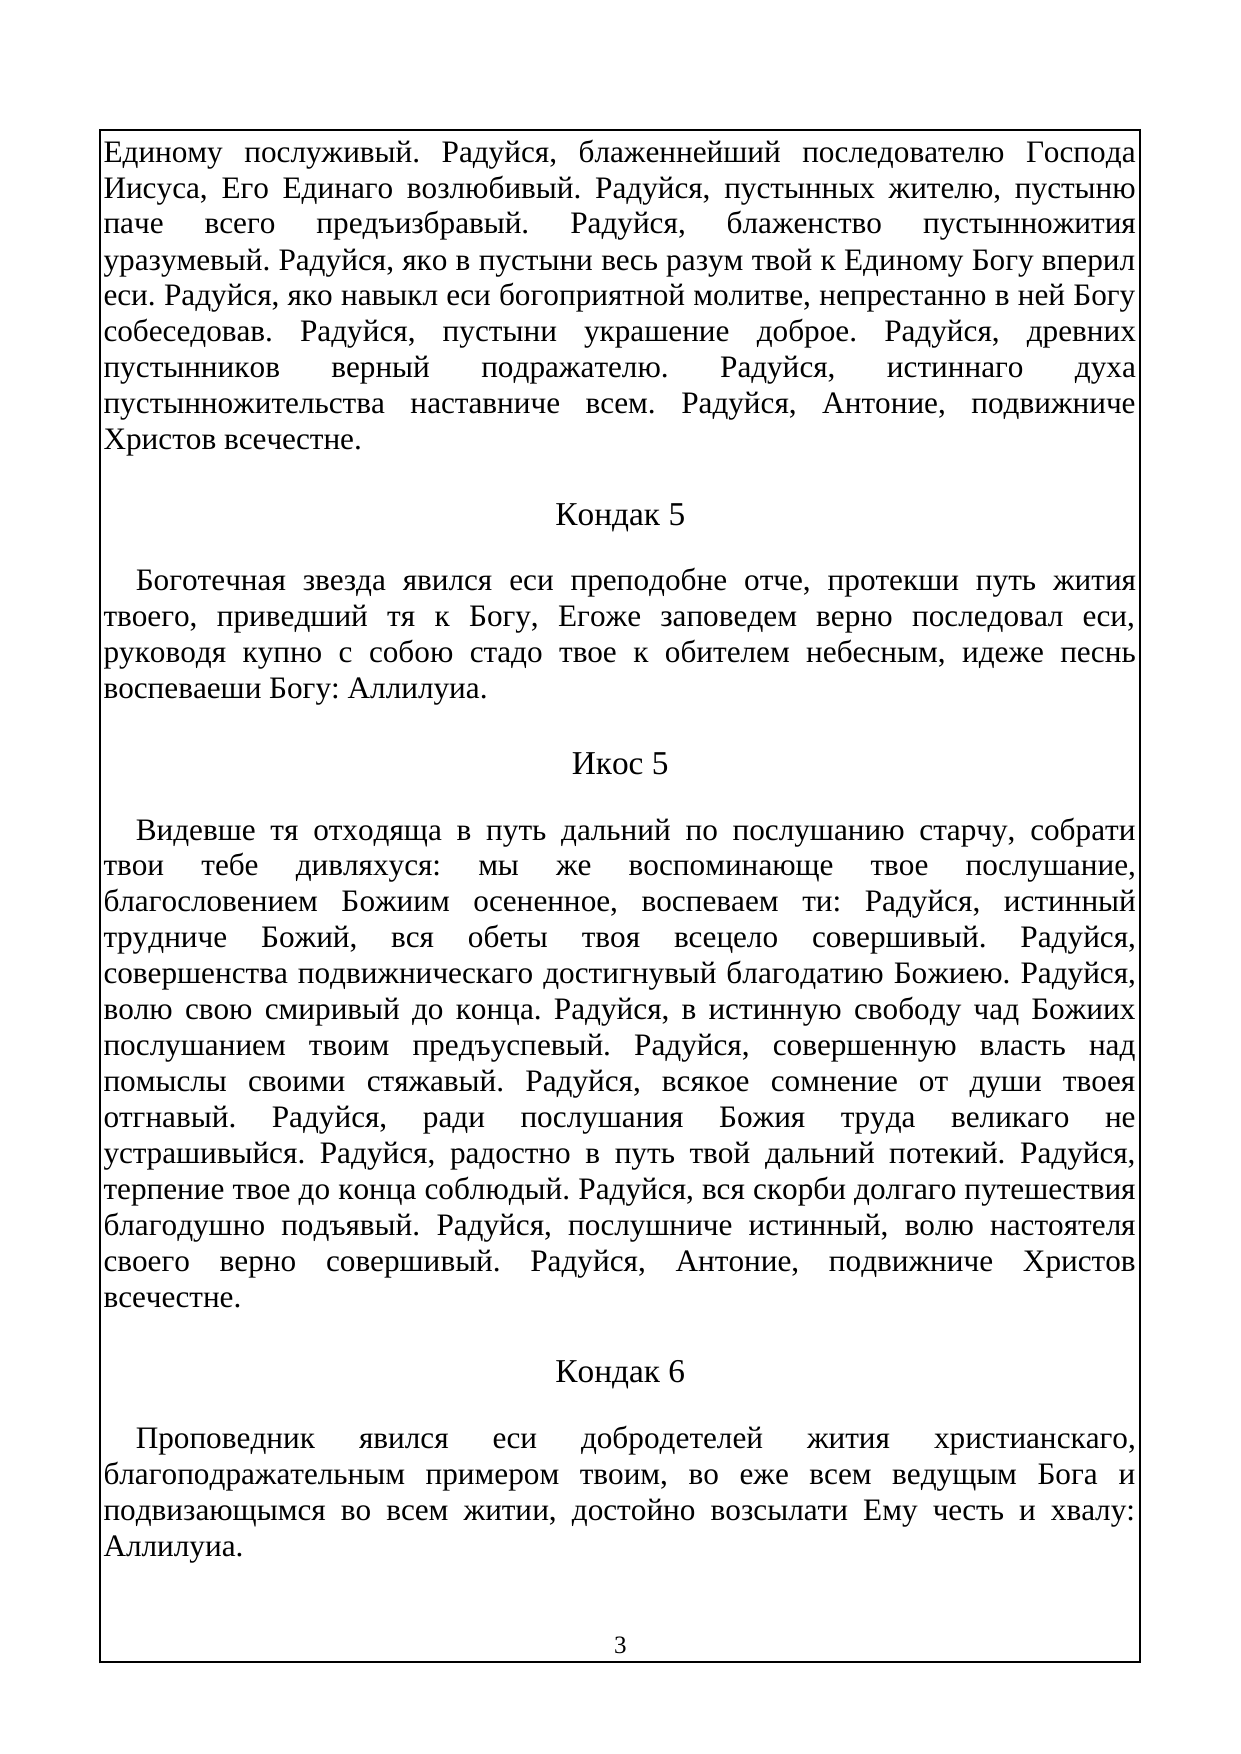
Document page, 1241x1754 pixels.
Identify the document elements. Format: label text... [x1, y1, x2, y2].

text Боготечная звезда явился еси преподобне отче, протекши путь жития твоего, приведший тя к Богу, Егоже заповедем верно последовал еси, руководя купно с собою стадо твое к обителем небесным, идеже песнь воспеваеши Богу: Аллилуиа. [103, 562, 1137, 705]
text Проповедник явился еси добродетелей жития христианскаго, благоподражательным примером твоим, во еже всем ведущым Бога и подвизающымся во всем житии, достойно возсылати Ему честь и хвалу: Аллилуиа. [103, 1419, 1137, 1563]
text Видевше тя отходяща в путь дальний по послушанию старчу, собрати твои тебе дивляхуся: мы же воспоминающе твое послушание, благословением Божиим осененное, воспеваем ти: Радуйся, истинный трудниче Божий, вся обеты твоя всецело совершивый. Радуйся, совершенства подвижническаго достигнувый благодатию Божиею. Радуйся, волю свою смиривый до конца. Радуйся, в истинную свободу чад Божиих послушанием твоим предъуспевый. Радуйся, совершенную власть над помыслы своими стяжавый. Радуйся, всякое сомнение от души твоея отгнавый. Радуйся, ради послушания Божия труда великаго не устрашивыйся. Радуйся, радостно в путь твой дальний потекий. Радуйся, терпение твое до конца соблюдый. Радуйся, вся скорби долгаго путешествия благодушно подъявый. Радуйся, послушниче истинный, волю настоятеля своего верно совершивый. Радуйся, Антоние, подвижниче Христов всечестне. [103, 811, 1137, 1314]
subtitle Икос 5 [103, 743, 1137, 781]
text Единому послуживый. Радуйся, блаженнейший последователю Господа Иисуса, Его Единаго возлюбивый. Радуйся, пустынных жителю, пустыню паче всего предъизбравый. Радуйся, блаженство пустынножития уразумевый. Радуйся, яко в пустыни весь разум твой к Единому Богу вперил еси. Радуйся, яко навыкл еси богоприятной молитве, непрестанно в ней Богу собеседовав. Радуйся, пустыни украшение доброе. Радуйся, древних пустынников верный подражателю. Радуйся, истиннаго духа пустынножительства наставниче всем. Радуйся, Антоние, подвижниче Христов всечестне. [103, 133, 1137, 456]
subtitle Кондак 5 [103, 494, 1137, 532]
subtitle Кондак 6 [103, 1351, 1137, 1390]
